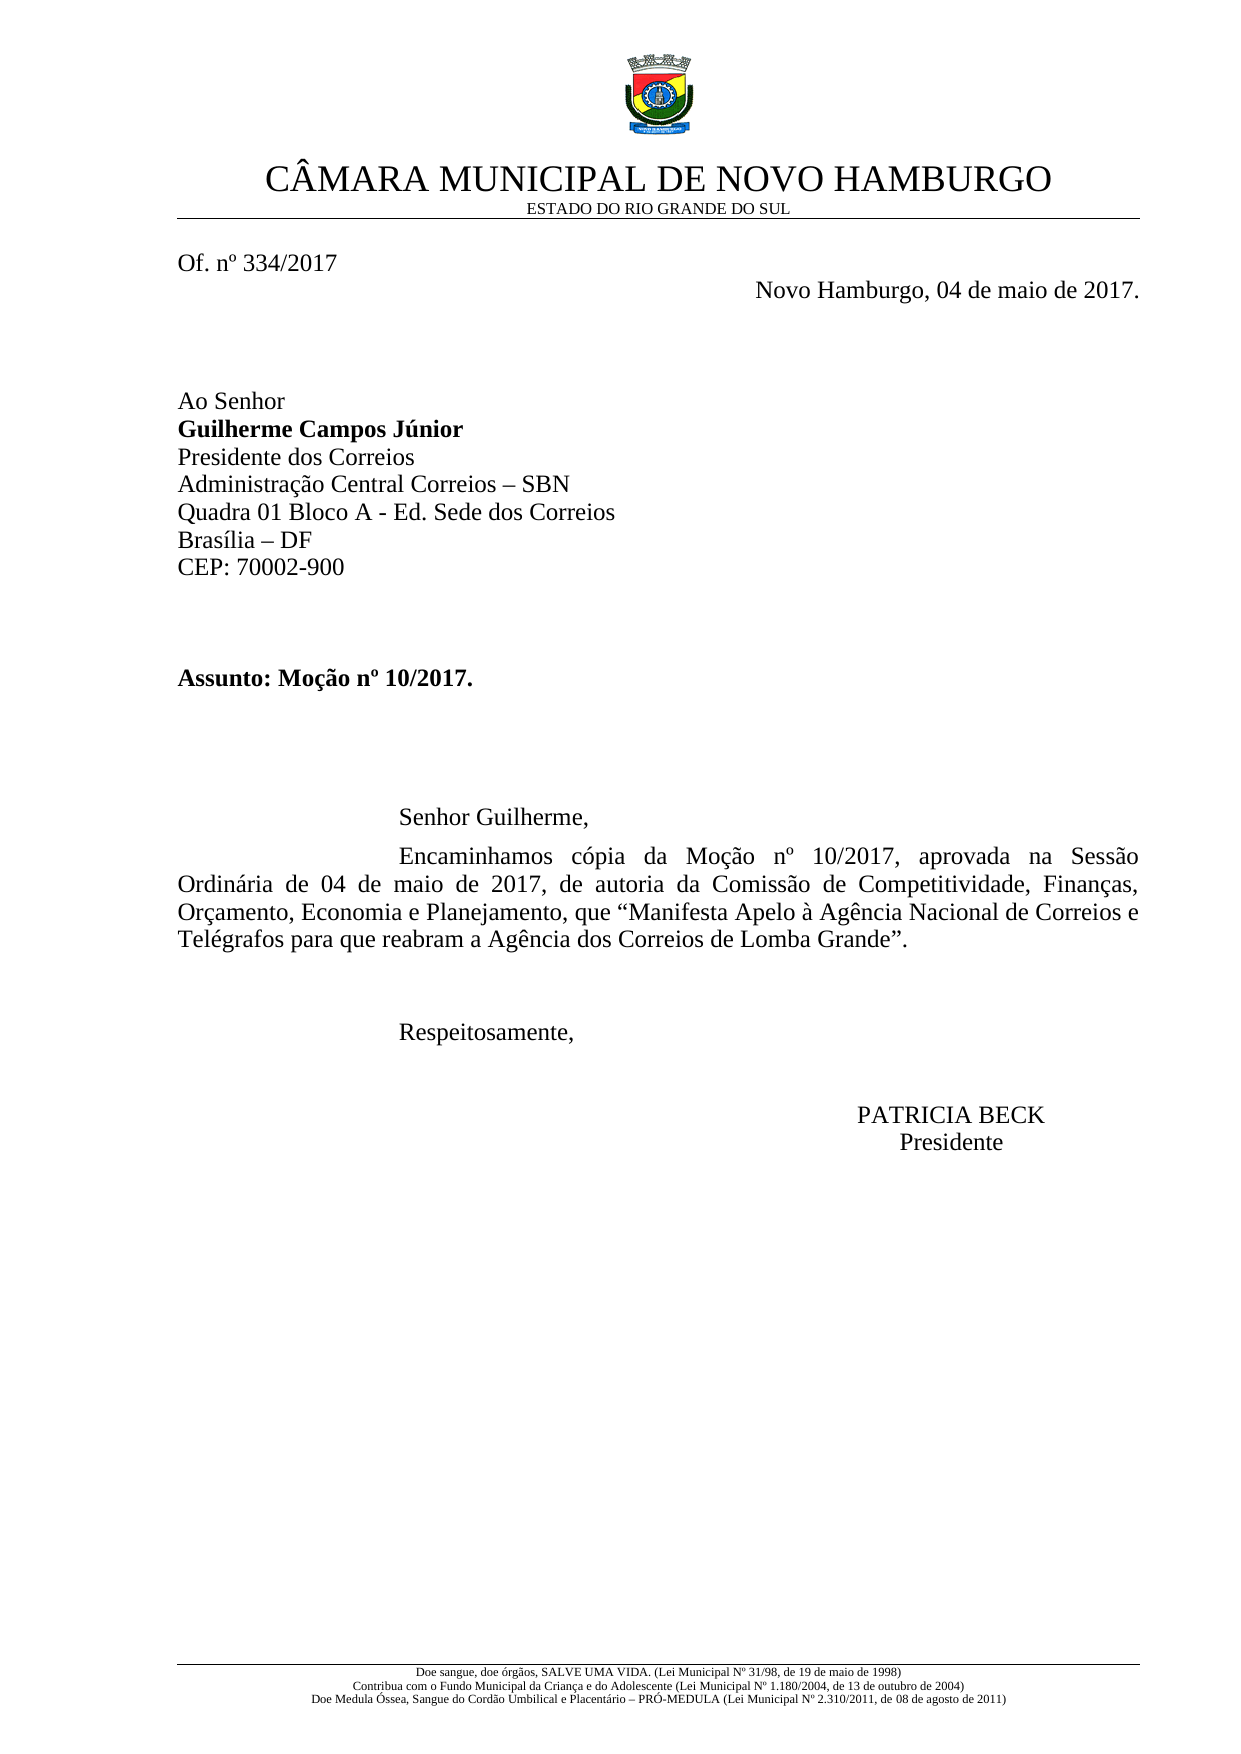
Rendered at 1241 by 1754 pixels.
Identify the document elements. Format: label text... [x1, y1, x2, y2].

text Guilherme Campos Júnior [177, 415, 1140, 443]
text Administração Central Correios – SBN [177, 470, 1140, 498]
text Quadra 01 Bloco A - Ed. Sede dos Correios [177, 498, 1140, 526]
text Assunto: Moção nº 10/2017. [177, 664, 1140, 692]
text Novo Hamburgo, 04 de maio de 2017. [177, 276, 1140, 304]
text Respeitosamente, [177, 1018, 1140, 1045]
text CEP: 70002-900 [177, 553, 1140, 581]
picture [619, 47, 698, 138]
text Brasília – DF [177, 526, 1140, 553]
text Of. nº 334/2017 [177, 249, 1140, 276]
text PATRICIA BECK [762, 1101, 1140, 1128]
text Presidente [762, 1128, 1140, 1156]
text Presidente dos Correios [177, 443, 1140, 470]
text Ao Senhor [177, 387, 1140, 415]
text Senhor Guilherme, [177, 803, 1140, 831]
text Encaminhamos cópia da Moção nº 10/2017, aprovada na Sessão Ordinária de 04 de maio de 2017, de autoria da Comissão de Competitividade, Finanças, Orçamento, Economia e Planejamento, que “Manifesta Apelo à Agência Nacional de Correios e Telégrafos para que reabram a Agência dos Correios de Lomba Grande”. [177, 842, 1140, 953]
